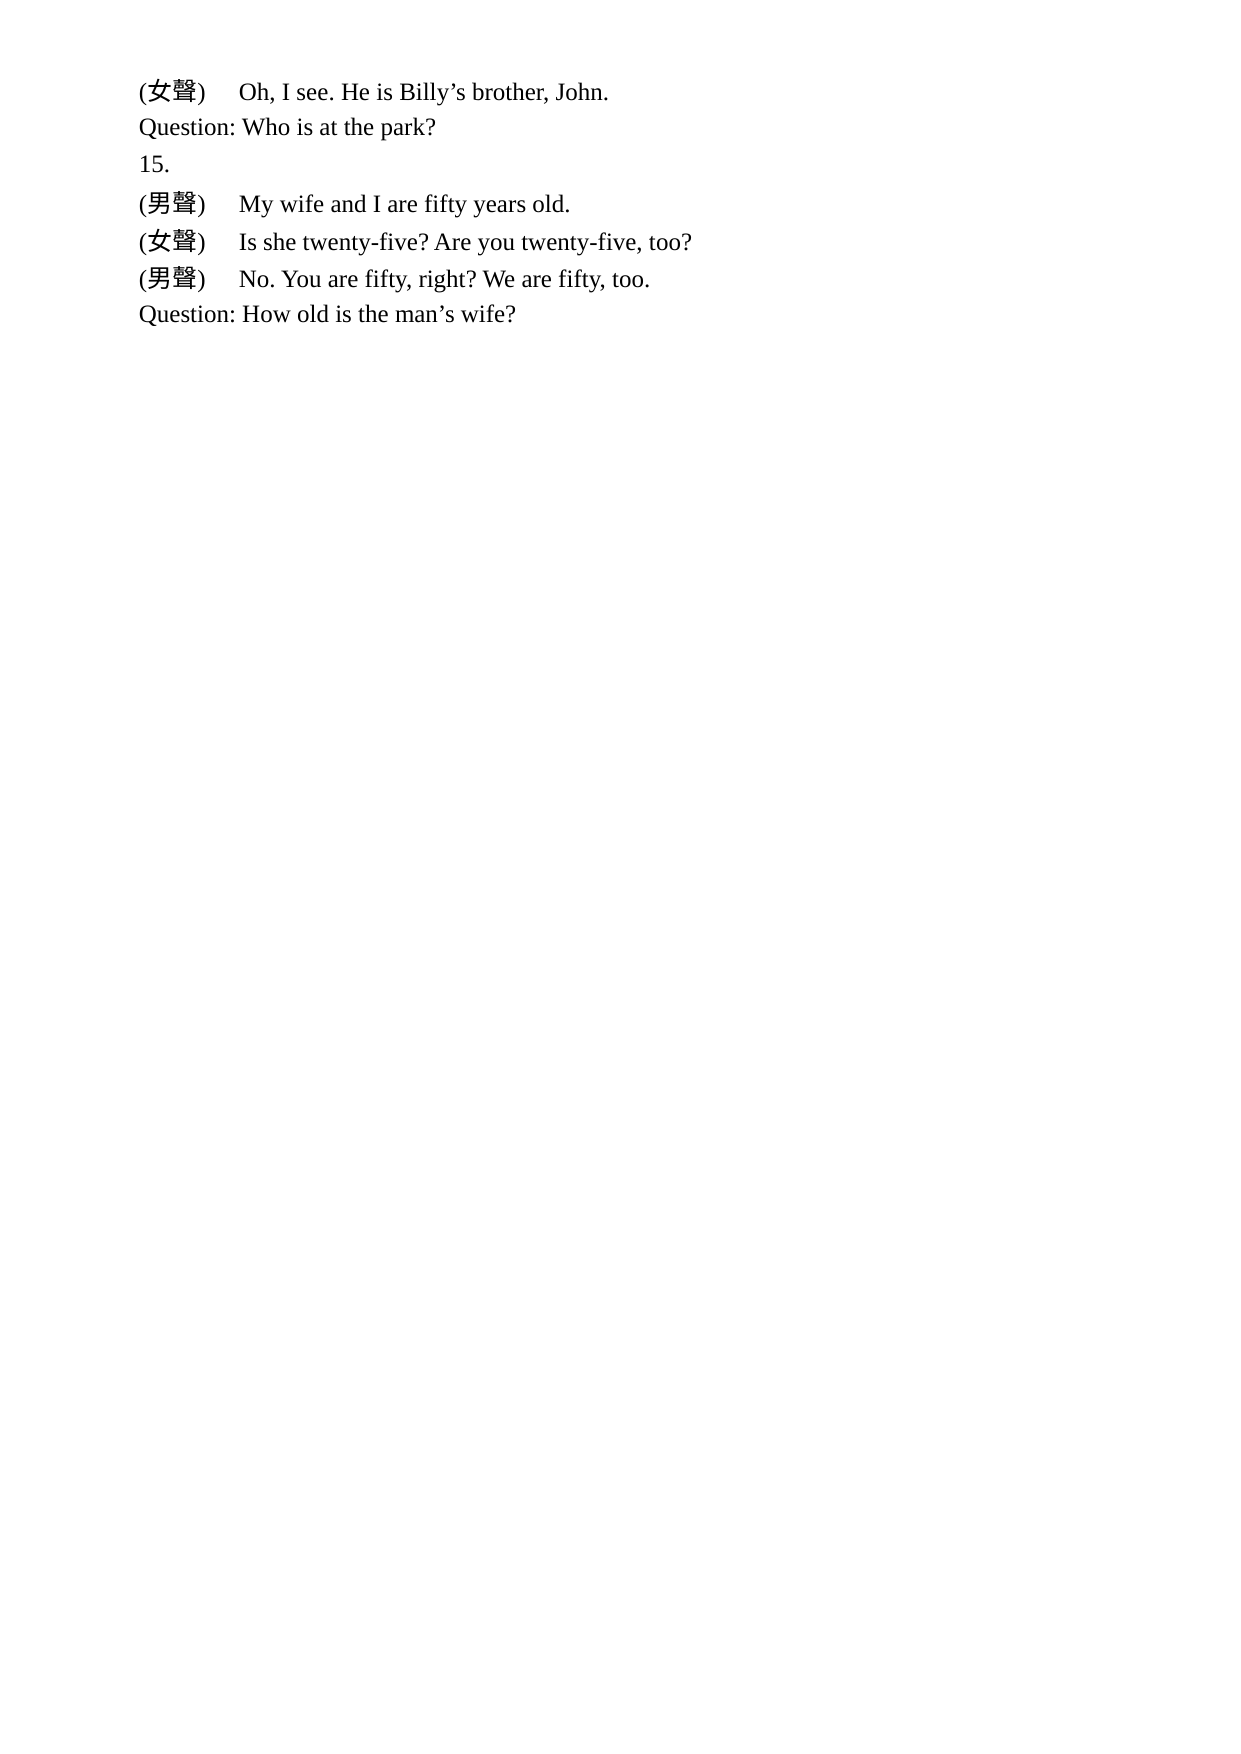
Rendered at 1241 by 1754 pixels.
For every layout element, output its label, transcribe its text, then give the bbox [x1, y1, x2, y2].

text (女聲) Is she twenty-five? Are you twenty-five, too? [139, 221, 1152, 258]
text 15. [139, 146, 1152, 183]
text (男聲) My wife and I are fifty years old. [139, 183, 1152, 221]
text Question: How old is the man’s wife? [139, 296, 1152, 333]
text Question: Who is at the park? [139, 108, 1152, 146]
text (男聲) No. You are fifty, right? We are fifty, too. [139, 258, 1152, 296]
text (女聲) Oh, I see. He is Billy’s brother, John. [139, 71, 1152, 108]
